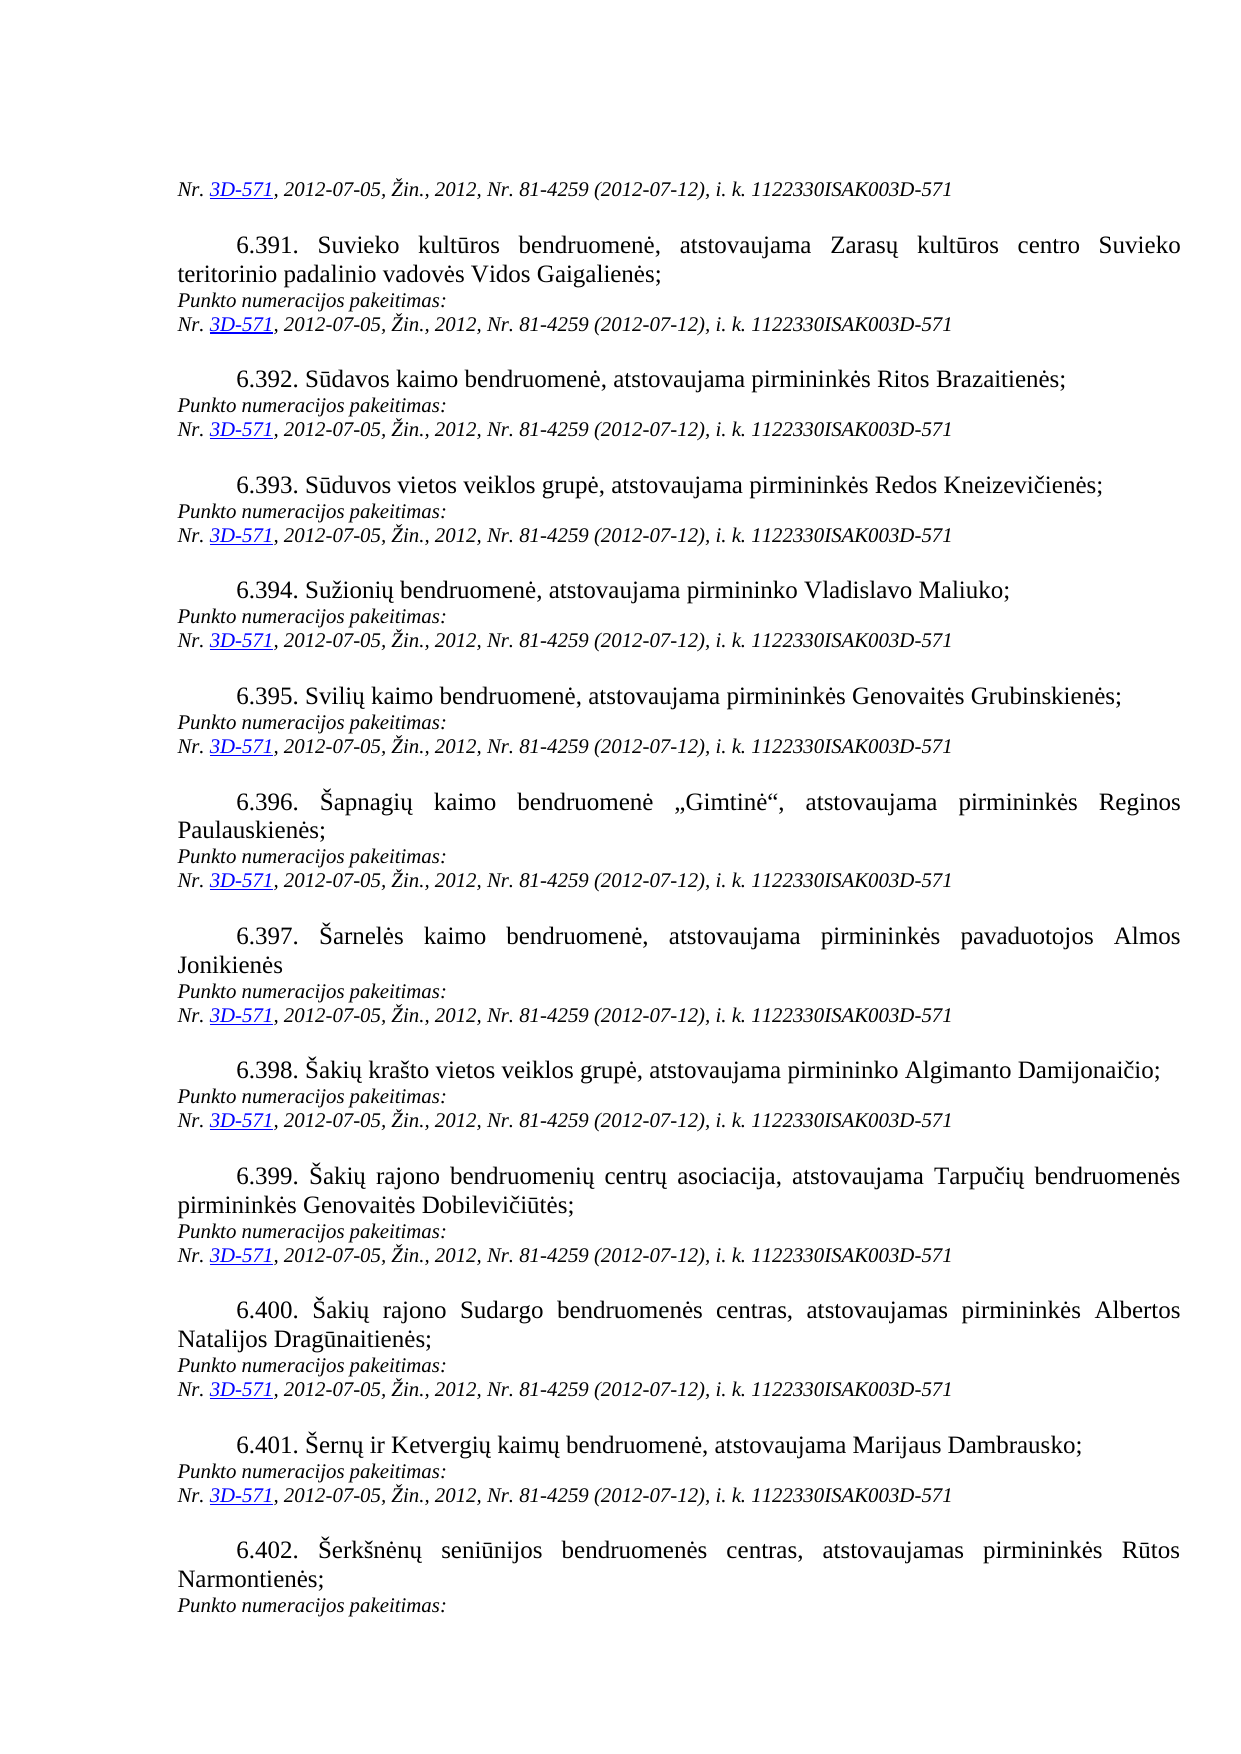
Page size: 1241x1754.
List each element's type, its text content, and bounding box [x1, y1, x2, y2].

text Nr. 3D-571, 2012-07-05, Žin., 2012, Nr. 81-4259 (2012-07-12), i. k. 1122330ISAK003D-571 [177, 734, 1181, 758]
text Nr. 3D-571, 2012-07-05, Žin., 2012, Nr. 81-4259 (2012-07-12), i. k. 1122330ISAK003D-571 [177, 1243, 1181, 1267]
text Punkto numeracijos pakeitimas: [177, 844, 1181, 868]
text Punkto numeracijos pakeitimas: [177, 1459, 1181, 1483]
text 6.395. Svilių kaimo bendruomenė, atstovaujama pirmininkės Genovaitės Grubinskienės; [177, 681, 1181, 710]
text Punkto numeracijos pakeitimas: [177, 1084, 1181, 1108]
text Nr. 3D-571, 2012-07-05, Žin., 2012, Nr. 81-4259 (2012-07-12), i. k. 1122330ISAK003D-571 [177, 1108, 1181, 1132]
text Nr. 3D-571, 2012-07-05, Žin., 2012, Nr. 81-4259 (2012-07-12), i. k. 1122330ISAK003D-571 [177, 1003, 1181, 1027]
text Punkto numeracijos pakeitimas: [177, 1593, 1181, 1617]
text Punkto numeracijos pakeitimas: [177, 499, 1181, 523]
text 6.394. Sužionių bendruomenė, atstovaujama pirmininko Vladislavo Maliuko; [177, 576, 1181, 604]
text Punkto numeracijos pakeitimas: [177, 393, 1181, 417]
text 6.399. Šakių rajono bendruomenių centrų asociacija, atstovaujama Tarpučių bendruomenės pirmininkės Genovaitės Dobilevičiūtės; [177, 1161, 1181, 1219]
text 6.402. Šerkšnėnų seniūnijos bendruomenės centras, atstovaujamas pirmininkės Rūtos Narmontienės; [177, 1536, 1181, 1593]
text Nr. 3D-571, 2012-07-05, Žin., 2012, Nr. 81-4259 (2012-07-12), i. k. 1122330ISAK003D-571 [177, 1377, 1181, 1401]
text Punkto numeracijos pakeitimas: [177, 979, 1181, 1003]
text Nr. 3D-571, 2012-07-05, Žin., 2012, Nr. 81-4259 (2012-07-12), i. k. 1122330ISAK003D-571 [177, 177, 1181, 201]
text Nr. 3D-571, 2012-07-05, Žin., 2012, Nr. 81-4259 (2012-07-12), i. k. 1122330ISAK003D-571 [177, 417, 1181, 441]
text Nr. 3D-571, 2012-07-05, Žin., 2012, Nr. 81-4259 (2012-07-12), i. k. 1122330ISAK003D-571 [177, 1483, 1181, 1507]
text Nr. 3D-571, 2012-07-05, Žin., 2012, Nr. 81-4259 (2012-07-12), i. k. 1122330ISAK003D-571 [177, 868, 1181, 892]
text Punkto numeracijos pakeitimas: [177, 1219, 1181, 1243]
text Nr. 3D-571, 2012-07-05, Žin., 2012, Nr. 81-4259 (2012-07-12), i. k. 1122330ISAK003D-571 [177, 312, 1181, 336]
text Punkto numeracijos pakeitimas: [177, 604, 1181, 628]
text Punkto numeracijos pakeitimas: [177, 1353, 1181, 1377]
text 6.391. Suvieko kultūros bendruomenė, atstovaujama Zarasų kultūros centro Suvieko teritorinio padalinio vadovės Vidos Gaigalienės; [177, 230, 1181, 287]
text 6.393. Sūduvos vietos veiklos grupė, atstovaujama pirmininkės Redos Kneizevičienės; [177, 470, 1181, 499]
text 6.401. Šernų ir Ketvergių kaimų bendruomenė, atstovaujama Marijaus Dambrausko; [177, 1430, 1181, 1459]
text 6.392. Sūdavos kaimo bendruomenė, atstovaujama pirmininkės Ritos Brazaitienės; [177, 364, 1181, 393]
text 6.400. Šakių rajono Sudargo bendruomenės centras, atstovaujamas pirmininkės Albertos Natalijos Dragūnaitienės; [177, 1296, 1181, 1353]
text 6.397. Šarnelės kaimo bendruomenė, atstovaujama pirmininkės pavaduotojos Almos Jonikienės [177, 921, 1181, 979]
text Punkto numeracijos pakeitimas: [177, 287, 1181, 312]
text 6.396. Šapnagių kaimo bendruomenė „Gimtinė“, atstovaujama pirmininkės Reginos Paulauskienės; [177, 787, 1181, 844]
text Nr. 3D-571, 2012-07-05, Žin., 2012, Nr. 81-4259 (2012-07-12), i. k. 1122330ISAK003D-571 [177, 628, 1181, 652]
text Nr. 3D-571, 2012-07-05, Žin., 2012, Nr. 81-4259 (2012-07-12), i. k. 1122330ISAK003D-571 [177, 523, 1181, 547]
text 6.398. Šakių krašto vietos veiklos grupė, atstovaujama pirmininko Algimanto Damijonaičio; [177, 1056, 1181, 1084]
text Punkto numeracijos pakeitimas: [177, 710, 1181, 734]
